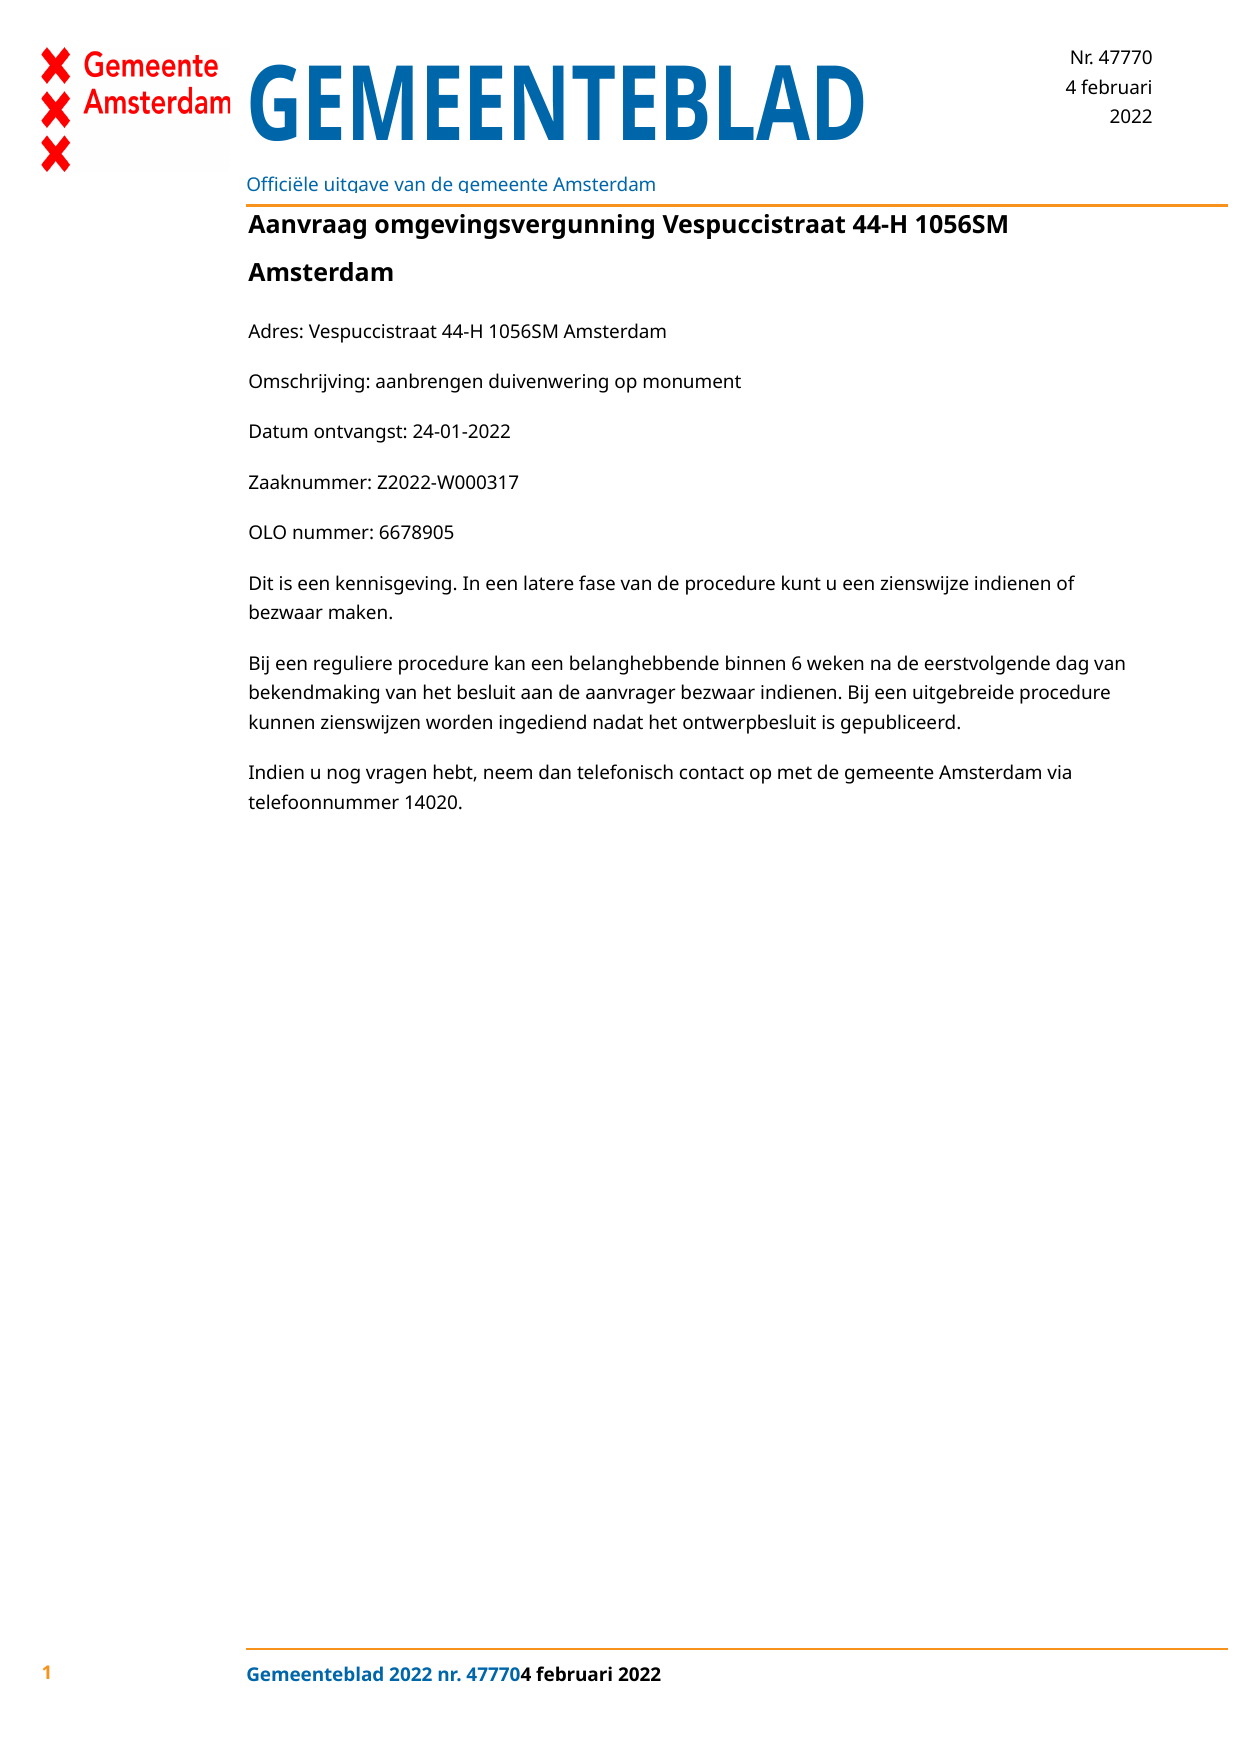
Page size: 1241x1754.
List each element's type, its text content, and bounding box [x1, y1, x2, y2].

text Datum ontvangst: 24-01-2022 [248, 419, 1152, 444]
text Aanvraag omgevingsvergunning Vespuccistraat 44-H 1056SM Amsterdam [248, 207, 1152, 288]
text Omschrijving: aanbrengen duivenwering op monument [248, 368, 1152, 394]
picture [41, 47, 231, 172]
text OLO nummer: 6678905 [248, 519, 1152, 545]
text Bij een reguliere procedure kan een belanghebbende binnen 6 weken na de eerstvolgende dag van bekendmaking van het besluit aan de aanvrager bezwaar indienen. Bij een uitgebreide procedure kunnen zienswijzen worden ingediend nadat het ontwerpbesluit is gepubliceerd. [248, 650, 1152, 735]
text Adres: Vespuccistraat 44-H 1056SM Amsterdam [248, 318, 1152, 344]
text Dit is een kennisgeving. In een latere fase van de procedure kunt u een zienswijze indienen of bezwaar maken. [248, 570, 1152, 625]
text Indien u nog vragen hebt, neem dan telefonisch contact op met de gemeente Amsterdam via telefoonnummer 14020. [248, 759, 1152, 815]
text Zaaknummer: Z2022-W000317 [248, 469, 1152, 495]
